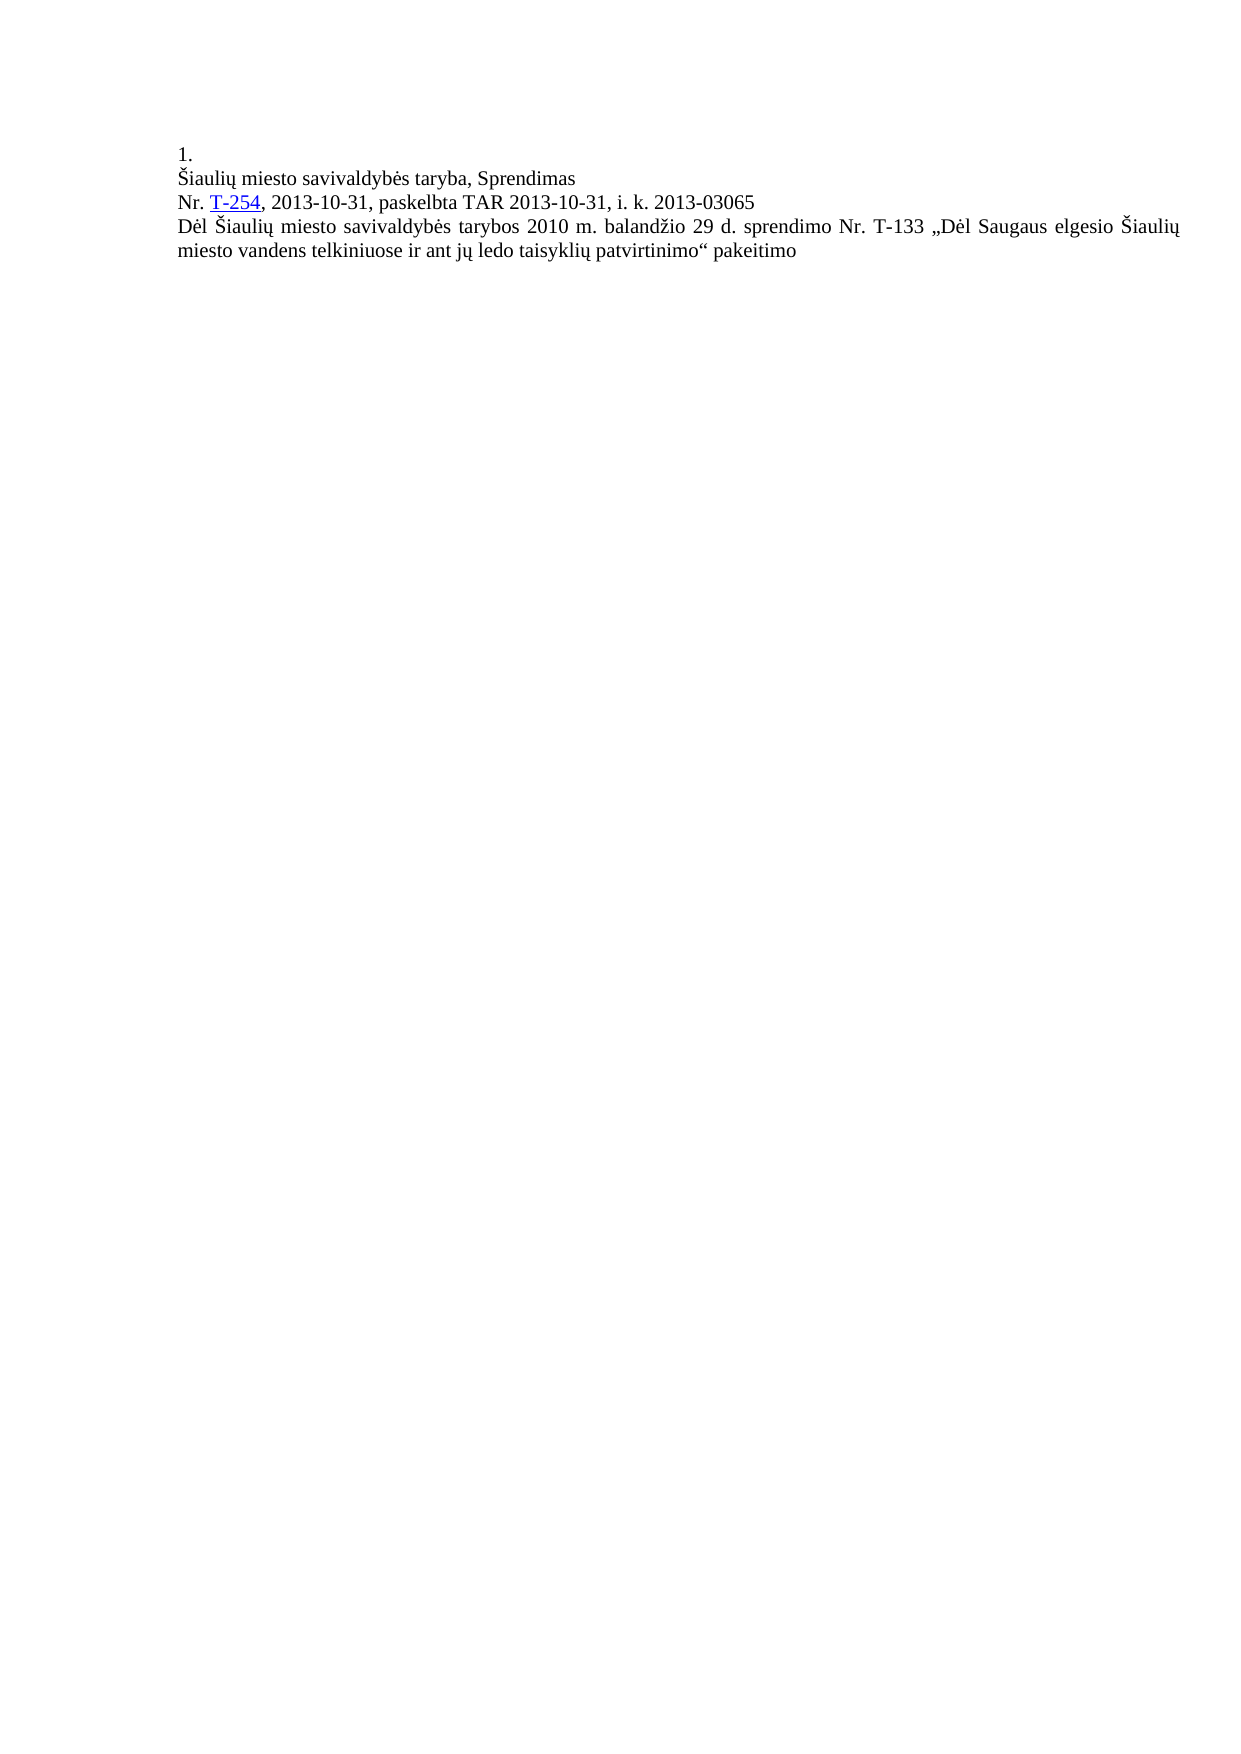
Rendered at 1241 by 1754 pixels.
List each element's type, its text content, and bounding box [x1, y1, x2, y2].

text Dėl Šiaulių miesto savivaldybės tarybos 2010 m. balandžio 29 d. sprendimo Nr. T-133 „Dėl Saugaus elgesio Šiaulių miesto vandens telkiniuose ir ant jų ledo taisyklių patvirtinimo“ pakeitimo [177, 214, 1181, 262]
text 1. [177, 142, 1181, 166]
text Nr. T-254, 2013-10-31, paskelbta TAR 2013-10-31, i. k. 2013-03065 [177, 190, 1181, 214]
text Šiaulių miesto savivaldybės taryba, Sprendimas [177, 166, 1181, 190]
